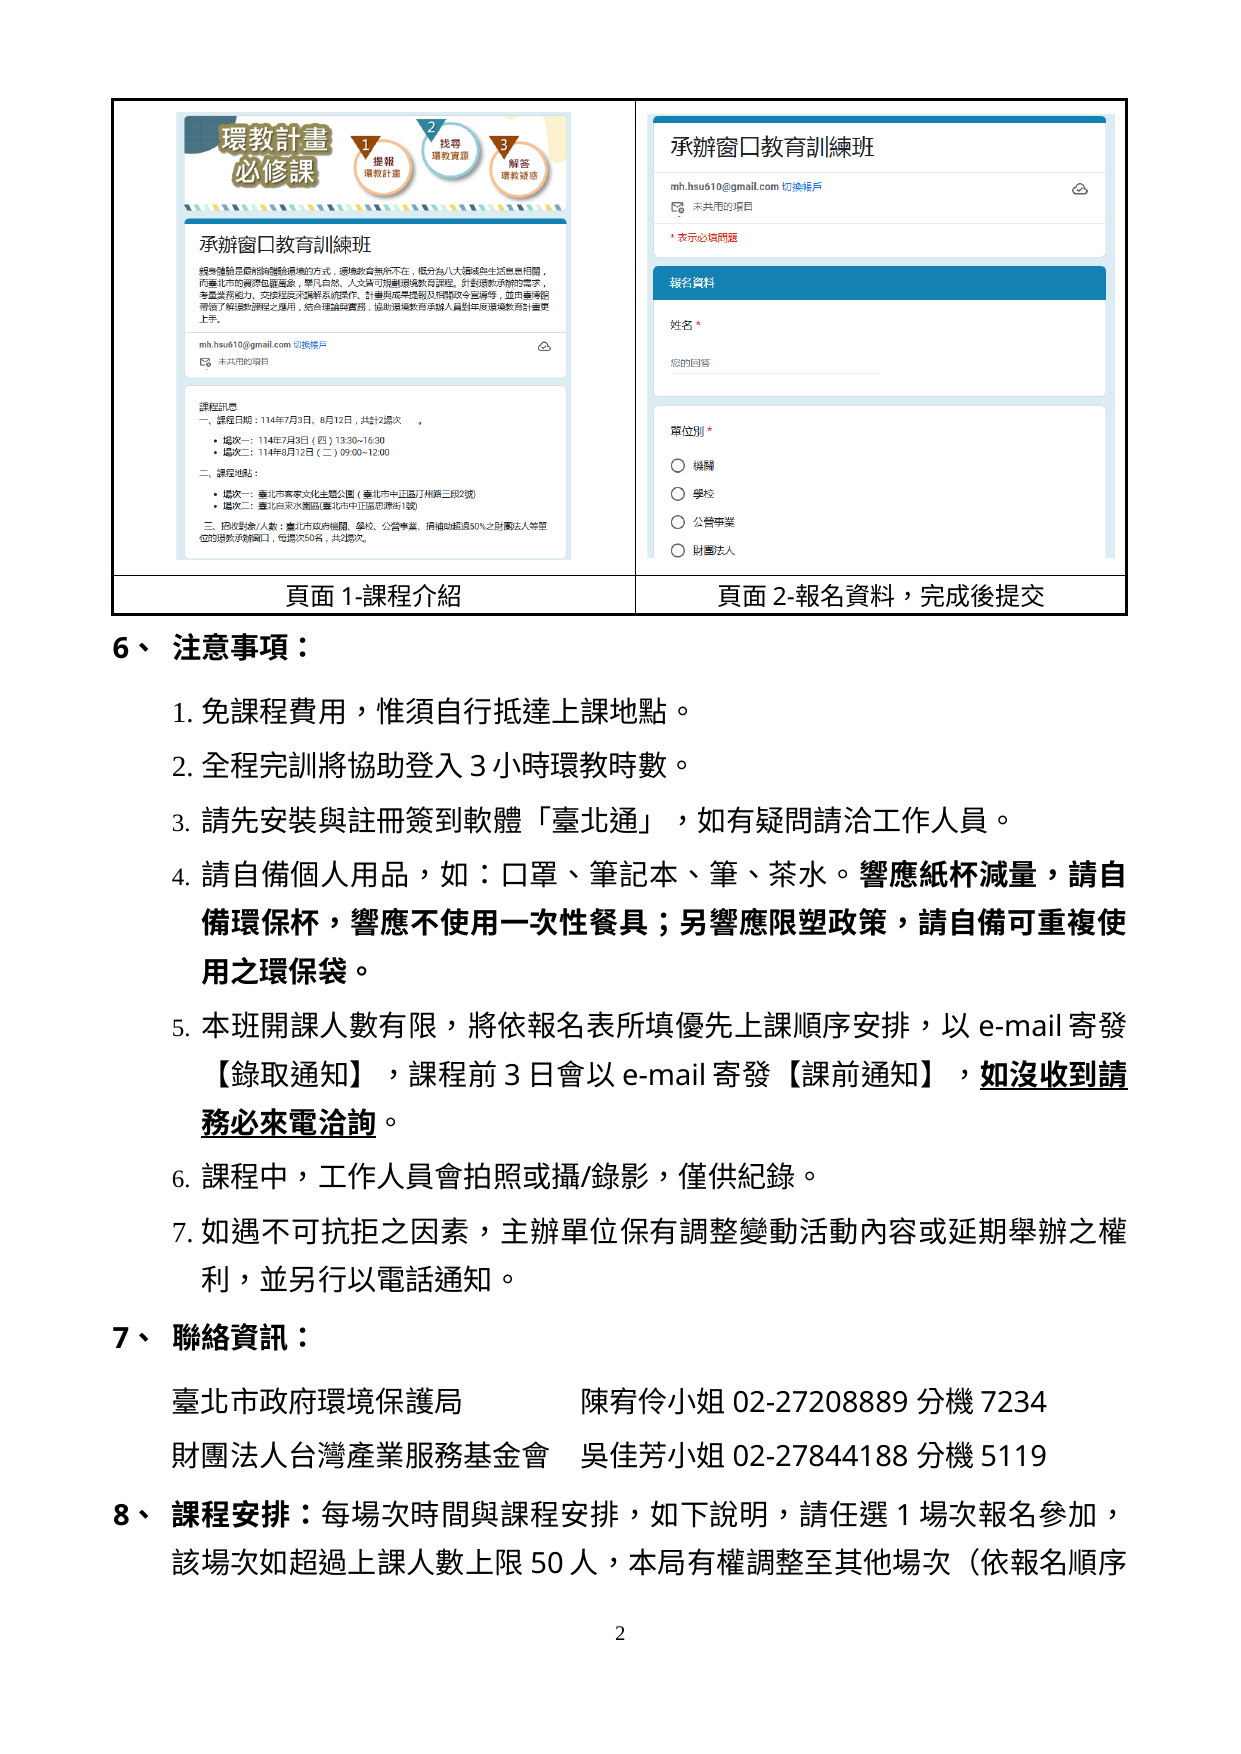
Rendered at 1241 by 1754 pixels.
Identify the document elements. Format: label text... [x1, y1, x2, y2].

list 請先安裝與註冊簽到軟體「臺北通」，如有疑問請洽工作人員。 [172, 797, 1128, 839]
list 請自備個人用品，如：口罩、筆記本、筆、茶水。響應紙杯減量，請自備環保杯，響應不使用一次性餐具；另響應限塑政策，請自備可重複使用之環保袋。 [172, 851, 1128, 991]
list 聯絡資訊： [112, 1315, 1128, 1357]
list 課程安排：每場次時間與課程安排，如下說明，請任選1場次報名參加，該場次如超過上課人數上限50人，本局有權調整至其他場次（依報名順序 [113, 1491, 1128, 1582]
list 注意事項： [112, 625, 1128, 667]
list 本班開課人數有限，將依報名表所填優先上課順序安排，以e-mail寄發【錄取通知】，課程前3日會以e-mail寄發【課前通知】，如沒收到請務必來電洽詢。 [172, 1003, 1128, 1142]
table_header [114, 101, 635, 575]
text 臺北市政府環境保護局 陳宥伶小姐 02-27208889 分機7234 [171, 1379, 1128, 1421]
text 財團法人台灣產業服務基金會 吳佳芳小姐 02-27844188 分機5119 [171, 1433, 1128, 1475]
table_header [636, 101, 1125, 575]
table_cell 頁面1-課程介紹 [114, 576, 635, 612]
table_cell 頁面2-報名資料，完成後提交 [636, 576, 1125, 612]
list 如遇不可抗拒之因素，主辦單位保有調整變動活動內容或延期舉辦之權利，並另行以電話通知。 [172, 1208, 1128, 1299]
list 免課程費用，惟須自行抵達上課地點。 [172, 689, 1128, 731]
list 全程完訓將協助登入3小時環教時數。 [172, 743, 1128, 785]
list 課程中，工作人員會拍照或攝/錄影，僅供紀錄。 [172, 1154, 1128, 1196]
